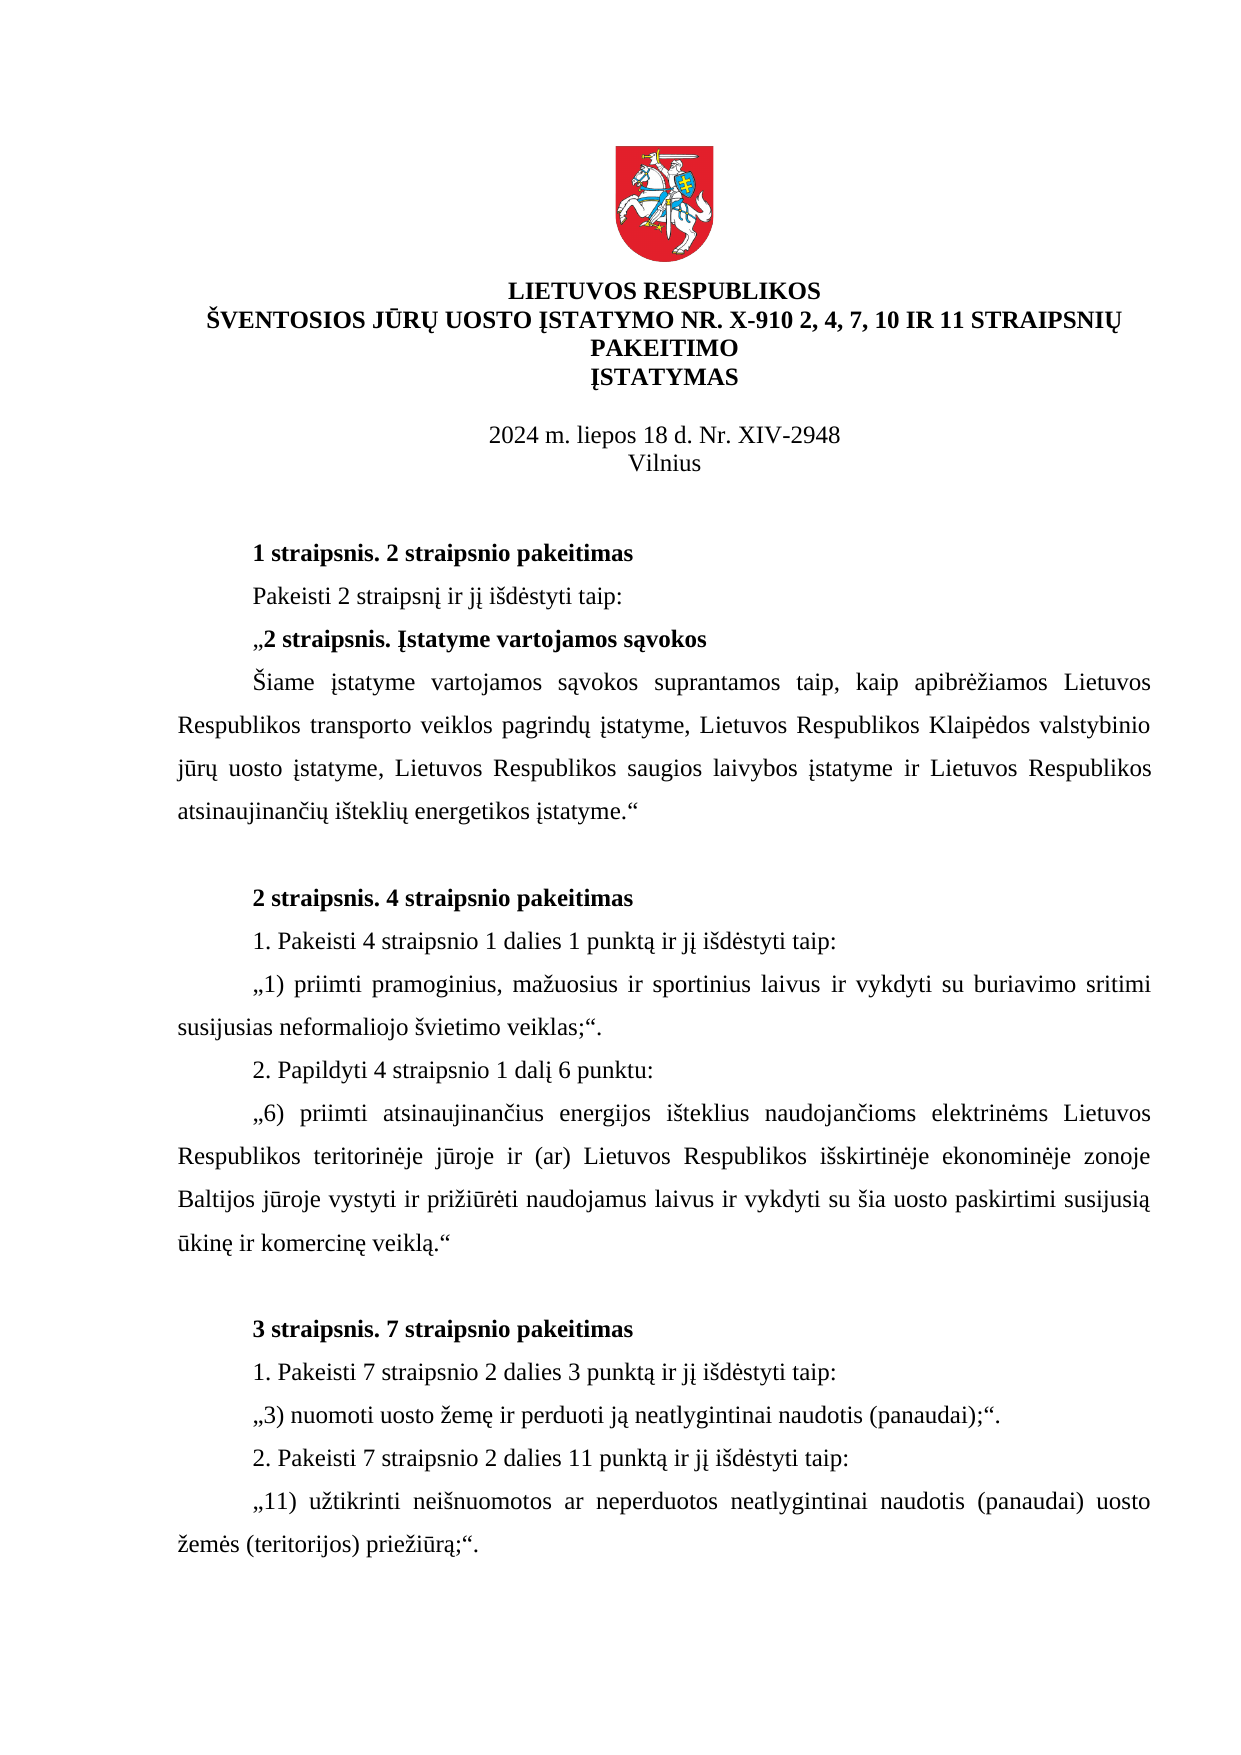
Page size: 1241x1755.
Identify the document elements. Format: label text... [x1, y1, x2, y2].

text 2. Pakeisti 7 straipsnio 2 dalies 11 punktą ir jį išdėstyti taip: [177, 1443, 1152, 1472]
text 2 straipsnis. 4 straipsnio pakeitimas [177, 883, 1152, 911]
text Šiame įstatyme vartojamos sąvokos suprantamos taip, kaip apibrėžiamos Lietuvos Respublikos transporto veiklos pagrindų įstatyme, Lietuvos Respublikos Klaipėdos valstybinio jūrų uosto įstatyme, Lietuvos Respublikos saugios laivybos įstatyme ir Lietuvos Respublikos atsinaujinančių išteklių energetikos įstatyme.“ [177, 667, 1152, 825]
text 3 straipsnis. 7 straipsnio pakeitimas [177, 1314, 1152, 1343]
text Vilnius [177, 448, 1152, 477]
text LIETUVOS RESPUBLIKOS [177, 276, 1152, 305]
text ŠVENTOSIOS JŪRŲ UOSTO ĮSTATYMO NR. X-910 2, 4, 7, 10 IR 11 STRAIPSNIŲ PAKEITIMO [177, 305, 1152, 362]
text Pakeisti 2 straipsnį ir jį išdėstyti taip: [177, 581, 1152, 609]
text 1. Pakeisti 7 straipsnio 2 dalies 3 punktą ir jį išdėstyti taip: [177, 1357, 1152, 1386]
text „1) priimti pramoginius, mažuosius ir sportinius laivus ir vykdyti su buriavimo sritimi susijusias neformaliojo švietimo veiklas;“. [177, 969, 1152, 1041]
text „2 straipsnis. Įstatyme vartojamos sąvokos [177, 624, 1152, 653]
text „6) priimti atsinaujinančius energijos išteklius naudojančioms elektrinėms Lietuvos Respublikos teritorinėje jūroje ir (ar) Lietuvos Respublikos išskirtinėje ekonominėje zonoje Baltijos jūroje vystyti ir prižiūrėti naudojamus laivus ir vykdyti su šia uosto paskirtimi susijusią ūkinę ir komercinę veiklą.“ [177, 1098, 1152, 1256]
text 1. Pakeisti 4 straipsnio 1 dalies 1 punktą ir jį išdėstyti taip: [177, 926, 1152, 954]
text 2024 m. liepos 18 d. Nr. XIV-2948 [177, 420, 1152, 448]
text 1 straipsnis. 2 straipsnio pakeitimas [177, 538, 1152, 566]
text 2. Papildyti 4 straipsnio 1 dalį 6 punktu: [177, 1055, 1152, 1084]
text „11) užtikrinti neišnuomotos ar neperduotos neatlygintinai naudotis (panaudai) uosto žemės (teritorijos) priežiūrą;“. [177, 1486, 1152, 1558]
text ĮSTATYMAS [177, 362, 1152, 391]
text „3) nuomoti uosto žemę ir perduoti ją neatlygintinai naudotis (panaudai);“. [177, 1400, 1152, 1429]
